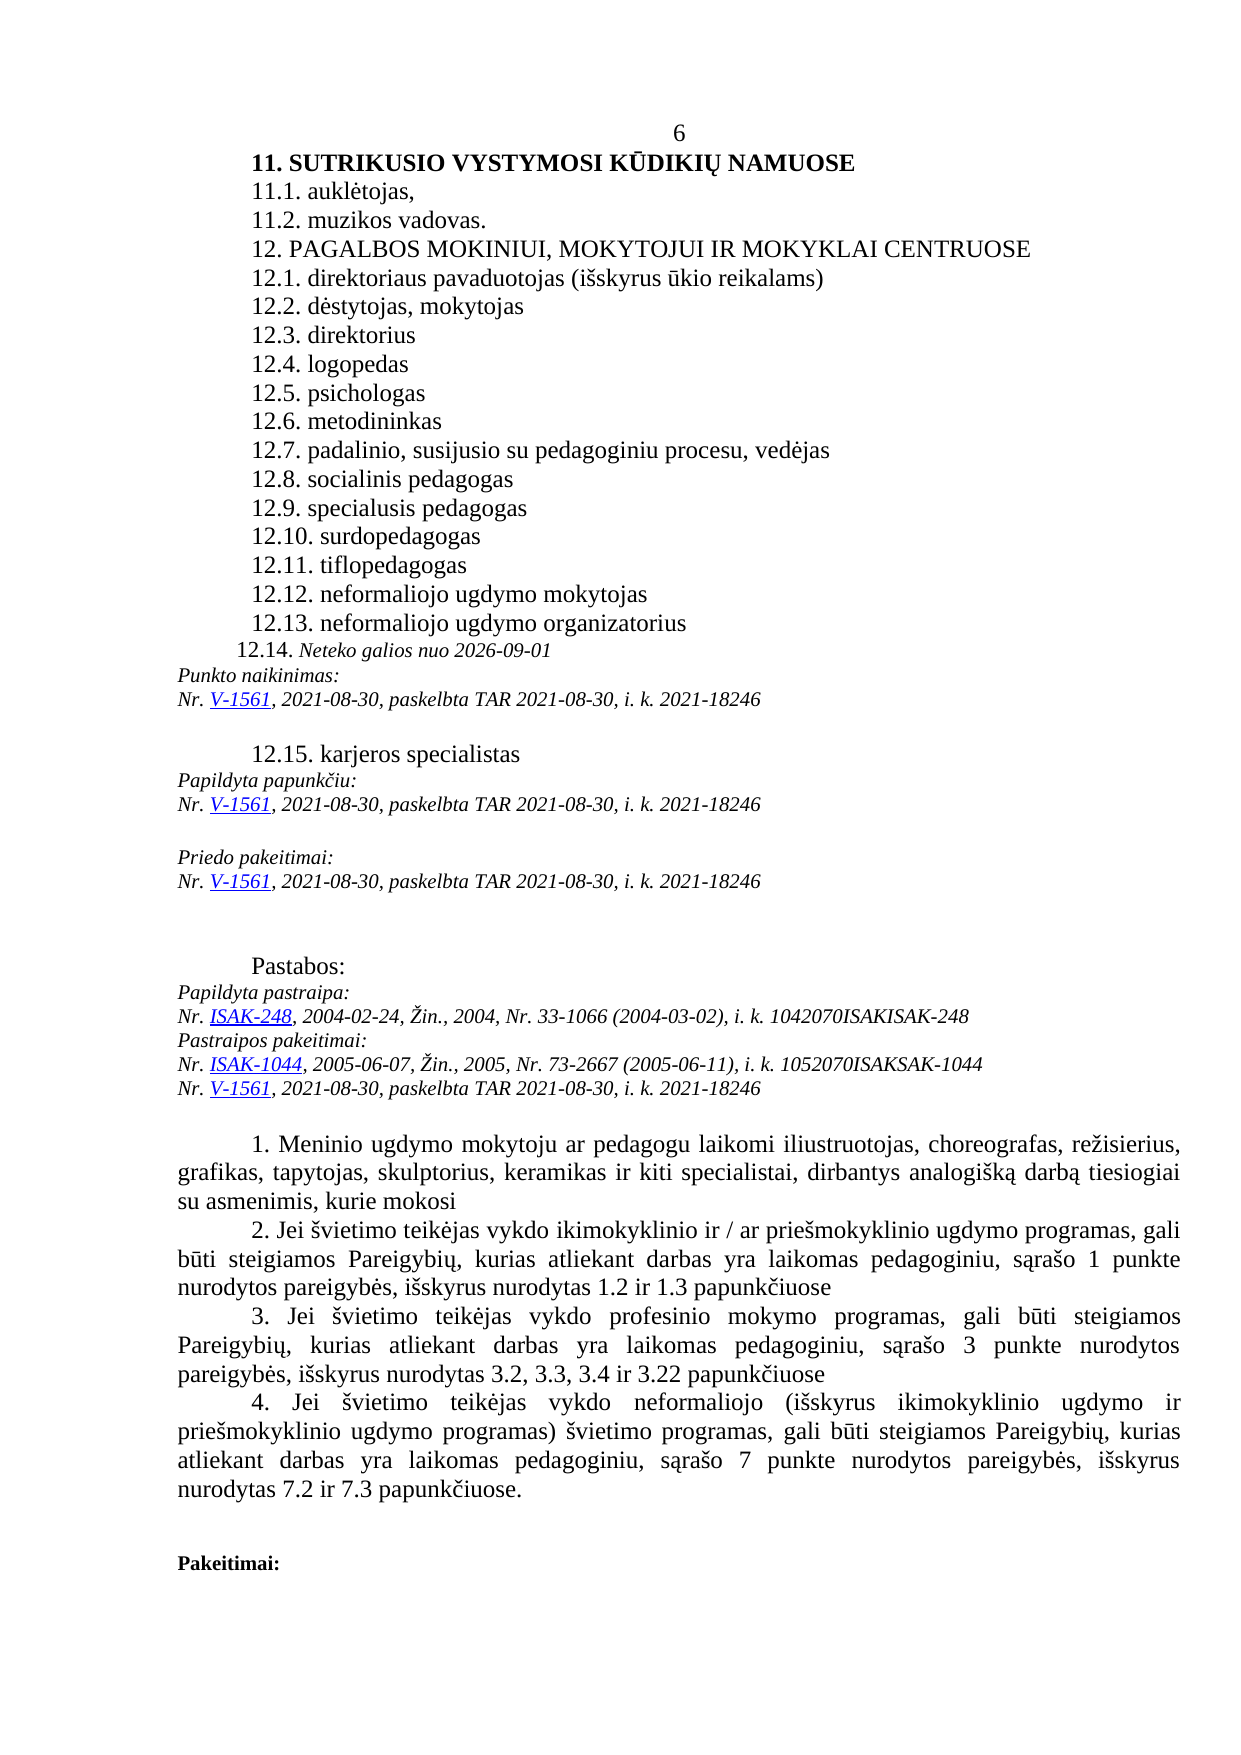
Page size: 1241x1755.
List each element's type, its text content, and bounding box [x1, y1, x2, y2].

text 12.2. dėstytojas, mokytojas [177, 291, 1181, 320]
text 12. PAGALBOS MOKINIUI, MOKYTOJUI IR MOKYKLAI CENTRUOSE [177, 234, 1181, 263]
text 12.1. direktoriaus pavaduotojas (išskyrus ūkio reikalams) [177, 263, 1181, 291]
text Pastabos: [177, 951, 1181, 979]
text 12.10. surdopedagogas [177, 521, 1181, 550]
text Nr. V-1561, 2021-08-30, paskelbta TAR 2021-08-30, i. k. 2021-18246 [177, 1076, 1181, 1100]
text 11.2. muzikos vadovas. [177, 205, 1181, 234]
text Pakeitimai: [177, 1551, 1181, 1574]
text 12.4. logopedas [177, 349, 1181, 378]
text 12.3. direktorius [177, 320, 1181, 349]
text 2. Jei švietimo teikėjas vykdo ikimokyklinio ir / ar priešmokyklinio ugdymo programas, gali būti steigiamos Pareigybių, kurias atliekant darbas yra laikomas pedagoginiu, sąrašo 1 punkte nurodytos pareigybės, išskyrus nurodytas 1.2 ir 1.3 papunkčiuose [177, 1215, 1181, 1301]
text 12.13. neformaliojo ugdymo organizatorius [177, 608, 1181, 636]
text 11.1. auklėtojas, [177, 176, 1181, 205]
text 12.9. specialusis pedagogas [177, 493, 1181, 521]
text Nr. V-1561, 2021-08-30, paskelbta TAR 2021-08-30, i. k. 2021-18246 [177, 687, 1181, 711]
text Punkto naikinimas: [177, 663, 1181, 687]
text 1. Meninio ugdymo mokytoju ar pedagogu laikomi iliustruotojas, choreografas, režisierius, grafikas, tapytojas, skulptorius, keramikas ir kiti specialistai, dirbantys analogišką darbą tiesiogiai su asmenimis, kurie mokosi [177, 1129, 1181, 1215]
text Pastraipos pakeitimai: [177, 1028, 1181, 1052]
text 12.8. socialinis pedagogas [177, 464, 1181, 493]
text Nr. ISAK-1044, 2005-06-07, Žin., 2005, Nr. 73-2667 (2005-06-11), i. k. 1052070ISAKSAK-1044 [177, 1052, 1181, 1076]
text 12.5. psichologas [177, 378, 1181, 406]
text 12.7. padalinio, susijusio su pedagoginiu procesu, vedėjas [177, 435, 1181, 464]
text Priedo pakeitimai: [177, 845, 1181, 869]
text 11. SUTRIKUSIO VYSTYMOSI KŪDIKIŲ NAMUOSE [177, 148, 1181, 176]
text Nr. V-1561, 2021-08-30, paskelbta TAR 2021-08-30, i. k. 2021-18246 [177, 792, 1181, 816]
text Nr. V-1561, 2021-08-30, paskelbta TAR 2021-08-30, i. k. 2021-18246 [177, 869, 1181, 893]
text 12.12. neformaliojo ugdymo mokytojas [177, 579, 1181, 608]
text Nr. ISAK-248, 2004-02-24, Žin., 2004, Nr. 33-1066 (2004-03-02), i. k. 1042070ISAKISAK-248 [177, 1004, 1181, 1028]
text 12.6. metodininkas [177, 406, 1181, 435]
text 4. Jei švietimo teikėjas vykdo neformaliojo (išskyrus ikimokyklinio ugdymo ir priešmokyklinio ugdymo programas) švietimo programas, gali būti steigiamos Pareigybių, kurias atliekant darbas yra laikomas pedagoginiu, sąrašo 7 punkte nurodytos pareigybės, išskyrus nurodytas 7.2 ir 7.3 papunkčiuose. [177, 1387, 1181, 1502]
text 3. Jei švietimo teikėjas vykdo profesinio mokymo programas, gali būti steigiamos Pareigybių, kurias atliekant darbas yra laikomas pedagoginiu, sąrašo 3 punkte nurodytos pareigybės, išskyrus nurodytas 3.2, 3.3, 3.4 ir 3.22 papunkčiuose [177, 1301, 1181, 1387]
text Papildyta pastraipa: [177, 979, 1181, 1004]
text 12.11. tiflopedagogas [177, 550, 1181, 579]
text Papildyta papunkčiu: [177, 768, 1181, 792]
text 12.14. Neteko galios nuo 2026-09-01 [177, 636, 1181, 663]
text 12.15. karjeros specialistas [251, 739, 1181, 768]
